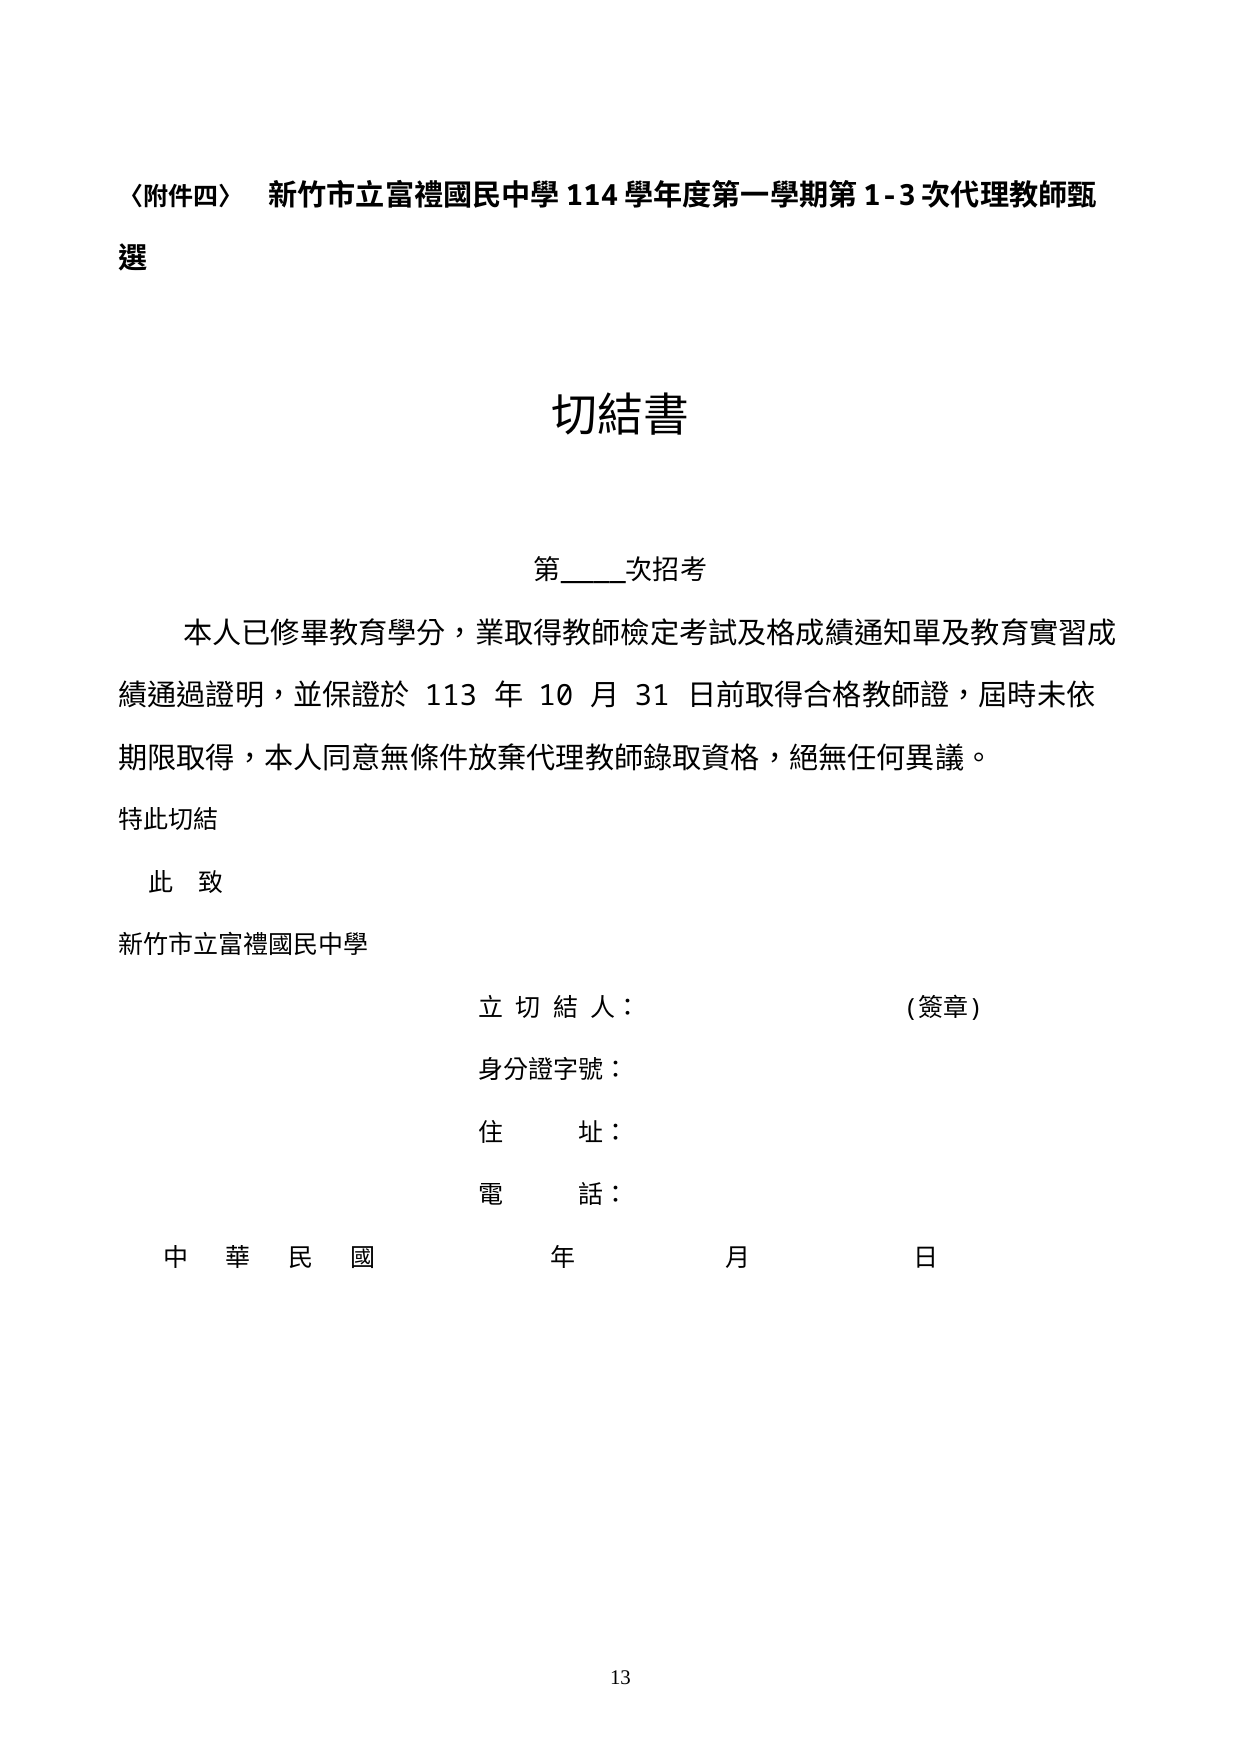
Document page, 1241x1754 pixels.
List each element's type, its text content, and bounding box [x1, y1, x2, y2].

text 中 華 民 國 年 月 日 [118, 1214, 1122, 1276]
text 第____次招考 [118, 526, 1122, 589]
text 身分證字號： [118, 1026, 1122, 1089]
text 電 話： [118, 1151, 1122, 1214]
text 住 址： [118, 1089, 1122, 1151]
text 此 致 新竹市立富禮國民中學 [118, 839, 1122, 964]
text 切結書 [118, 339, 1122, 526]
text 本人已修畢教育學分，業取得教師檢定考試及格成績通知單及教育實習成績通過證明，並保證於 113 年 10 月 31 日前取得合格教師證，屆時未依期限取得，本人同意無條件放棄代理教師錄取資格，絕無任何異議。 [118, 589, 1122, 776]
text 立 切 結 人： (簽章) [118, 964, 1122, 1026]
text 特此切結 [118, 776, 1122, 839]
text 〈附件四〉 新竹市立富禮國民中學114學年度第一學期第1-3次代理教師甄選 [118, 151, 1122, 276]
